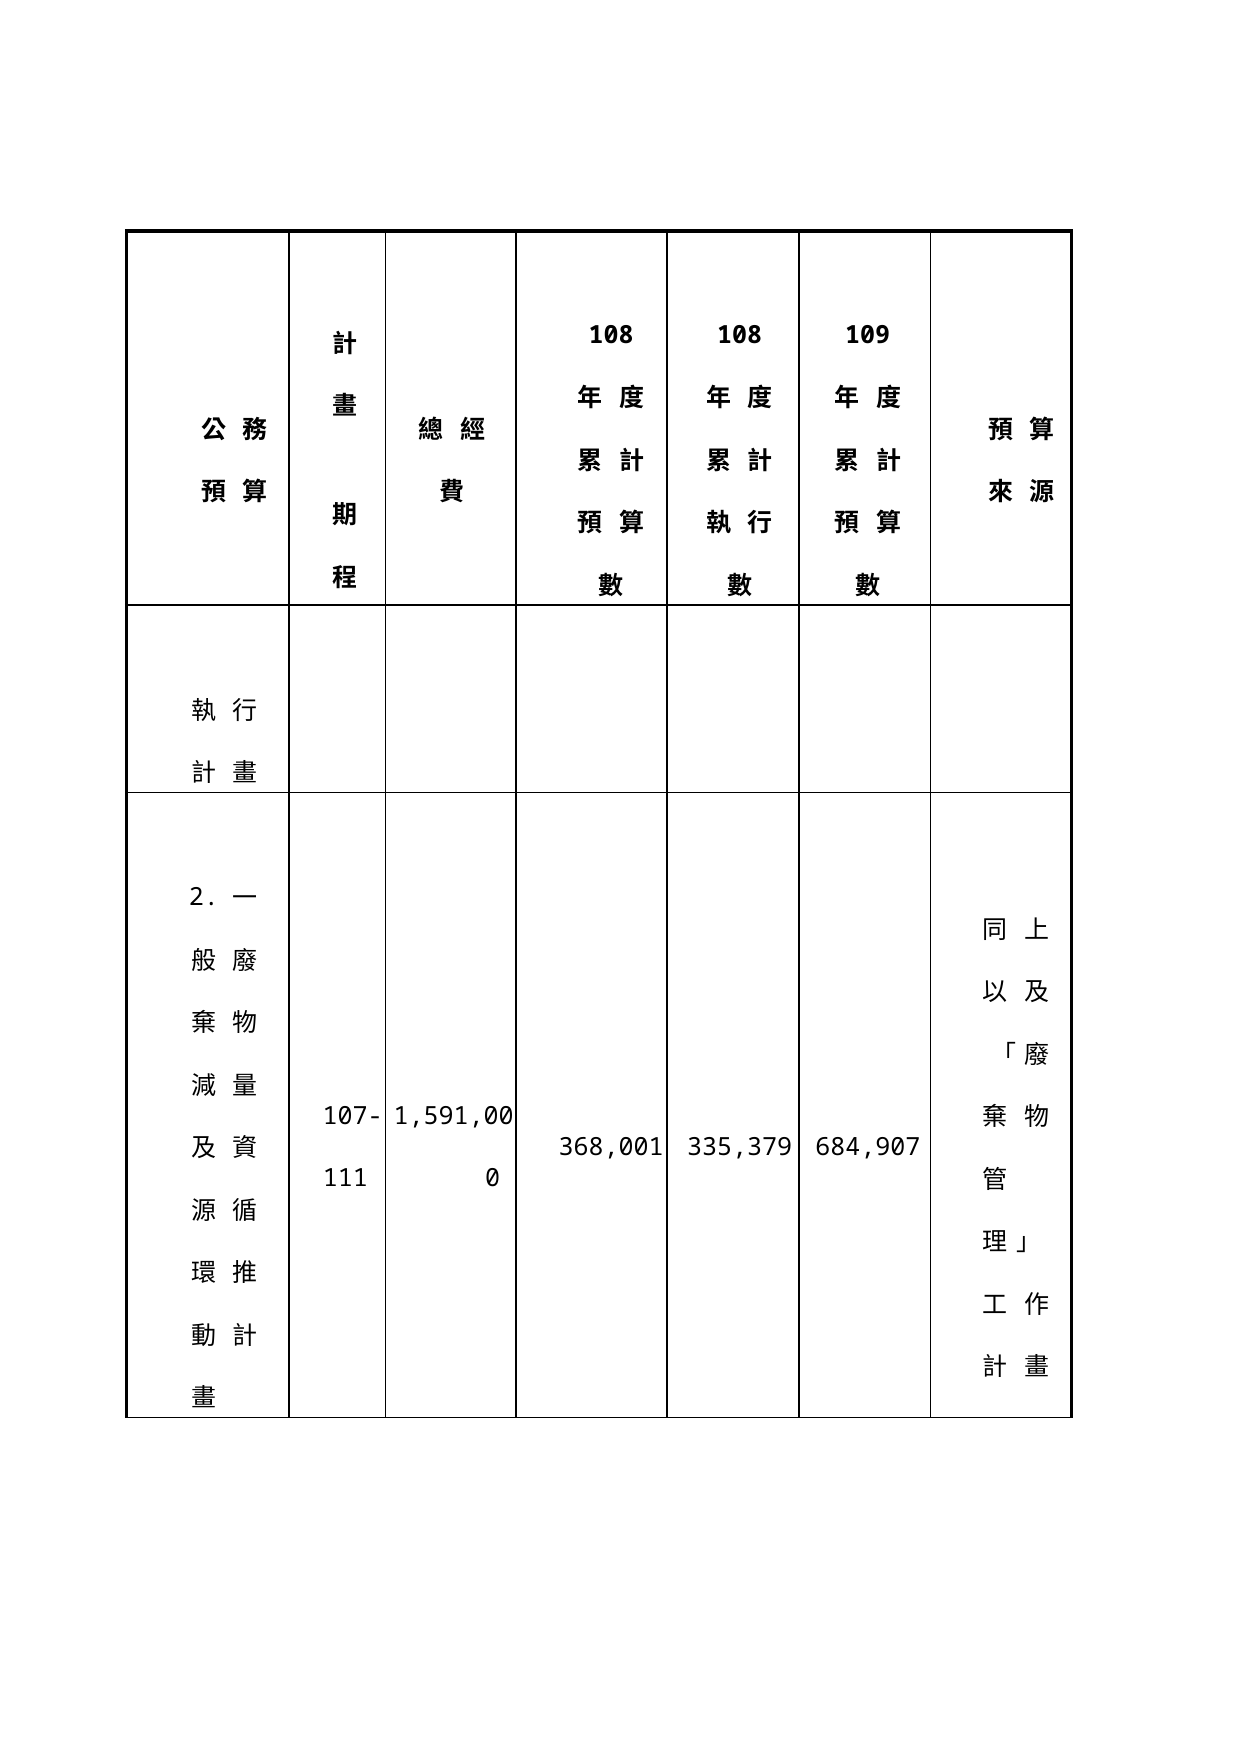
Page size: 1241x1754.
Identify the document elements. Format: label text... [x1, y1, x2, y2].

table_cell 同上以及「廢棄物管理」工作計畫 [931, 793, 1070, 1417]
table_header 108年度累計預算數 [517, 233, 666, 604]
table_cell 684,907 [800, 793, 930, 1417]
table_header 計畫 期程 [290, 233, 385, 604]
table_cell [290, 606, 385, 792]
table_cell [517, 606, 666, 792]
table_cell 107-111 [290, 793, 385, 1417]
table_cell 執行計畫 [128, 606, 288, 792]
table_header 公務預算 [128, 233, 288, 604]
table_cell [931, 606, 1070, 792]
table_cell [386, 606, 515, 792]
table_header 109年度累計預算數 [800, 233, 930, 604]
table_cell [668, 606, 798, 792]
table_cell 368,001 [517, 793, 666, 1417]
table_cell 2.一般廢棄物減量及資源循環推動計畫 [128, 793, 288, 1417]
table_header 108年度累計執行數 [668, 233, 798, 604]
table_cell [800, 606, 930, 792]
table_header 總經費 [386, 233, 515, 604]
table_header 預算來源 [931, 233, 1070, 604]
table_cell 335,379 [668, 793, 798, 1417]
table_cell 1,591,000 [386, 793, 515, 1417]
